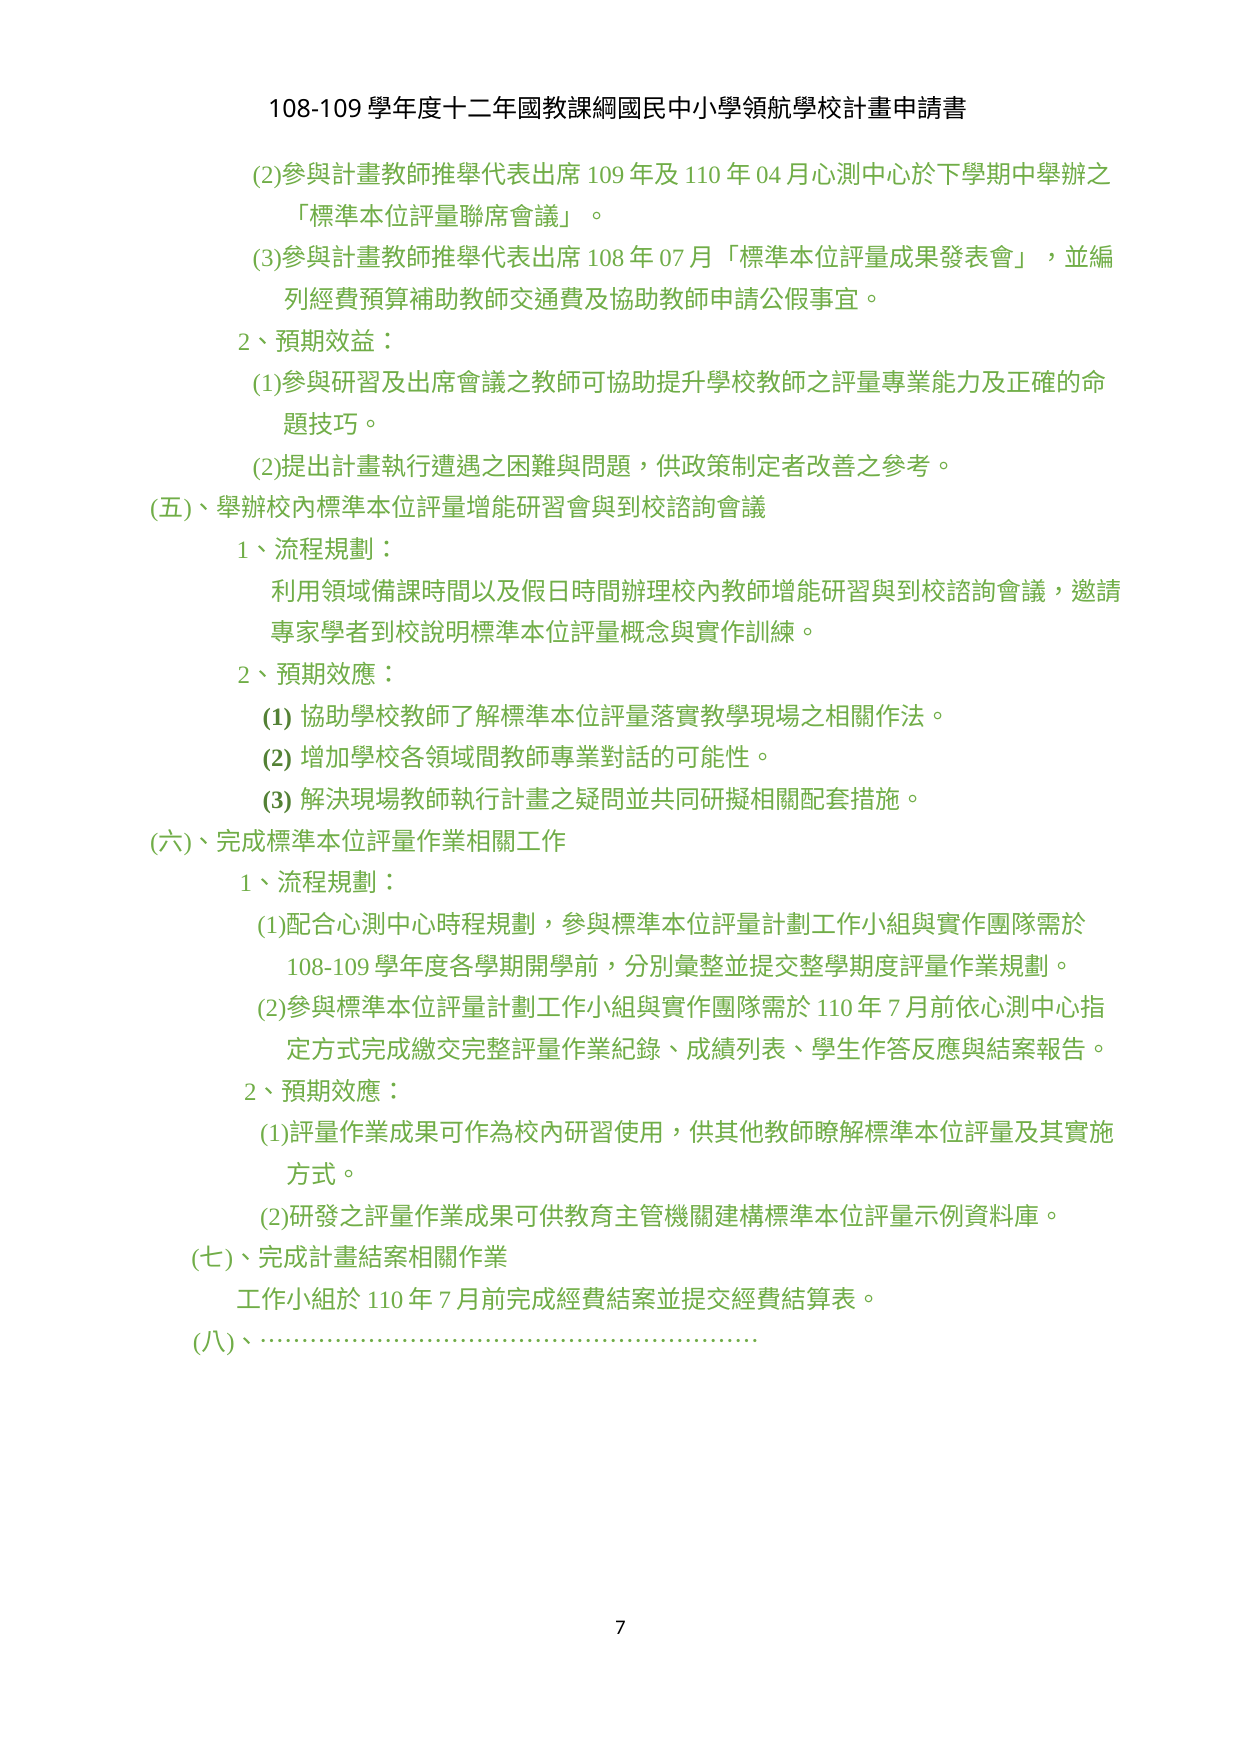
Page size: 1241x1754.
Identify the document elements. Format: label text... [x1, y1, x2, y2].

text (六)、完成標準本位評量作業相關工作 [112, 817, 1128, 858]
text (八)、…………………………………………………… [193, 1317, 1128, 1358]
text (五)、舉辦校內標準本位評量增能研習會與到校諮詢會議 [112, 483, 1128, 525]
list 解決現場教師執行計畫之疑問並共同研擬相關配套措施。 [262, 775, 1128, 817]
text (2)提出計畫執行遭遇之困難與問題，供政策制定者改善之參考。 [252, 442, 1128, 483]
list 增加學校各領域間教師專業對話的可能性。 [262, 733, 1128, 775]
text (七)、完成計畫結案相關作業 [177, 1233, 1128, 1275]
text 工作小組於110年7月前完成經費結案並提交經費結算表。 [177, 1275, 1128, 1317]
text (1)參與研習及出席會議之教師可協助提升學校教師之評量專業能力及正確的命題技巧。 [252, 358, 1128, 442]
text 1、流程規劃： [177, 858, 1128, 900]
text (2)研發之評量作業成果可供教育主管機關建構標準本位評量示例資料庫。 [260, 1192, 1128, 1233]
list 預期效應： [237, 650, 1128, 692]
text 利用領域備課時間以及假日時間辦理校內教師增能研習與到校諮詢會議，邀請專家學者到校說明標準本位評量概念與實作訓練。 [270, 567, 1128, 650]
text (1)配合心測中心時程規劃，參與標準本位評量計劃工作小組與實作團隊需於108-109學年度各學期開學前，分別彙整並提交整學期度評量作業規劃。 [257, 900, 1128, 983]
text 1、流程規劃： [236, 525, 1128, 567]
text (2)參與標準本位評量計劃工作小組與實作團隊需於110年7月前依心測中心指定方式完成繳交完整評量作業紀錄、成績列表、學生作答反應與結案報告。 [257, 983, 1128, 1067]
text (3)參與計畫教師推舉代表出席108年07月「標準本位評量成果發表會」，並編列經費預算補助教師交通費及協助教師申請公假事宜。 [252, 233, 1128, 317]
text 2、預期效應： [244, 1067, 1128, 1108]
text (2)參與計畫教師推舉代表出席109年及110年04月心測中心於下學期中舉辦之 「標準本位評量聯席會議」。 [252, 150, 1128, 233]
text 2、預期效益： [238, 317, 1128, 358]
text (1)評量作業成果可作為校內研習使用，供其他教師瞭解標準本位評量及其實施方式。 [260, 1108, 1128, 1192]
list 協助學校教師了解標準本位評量落實教學現場之相關作法。 [262, 692, 1128, 733]
